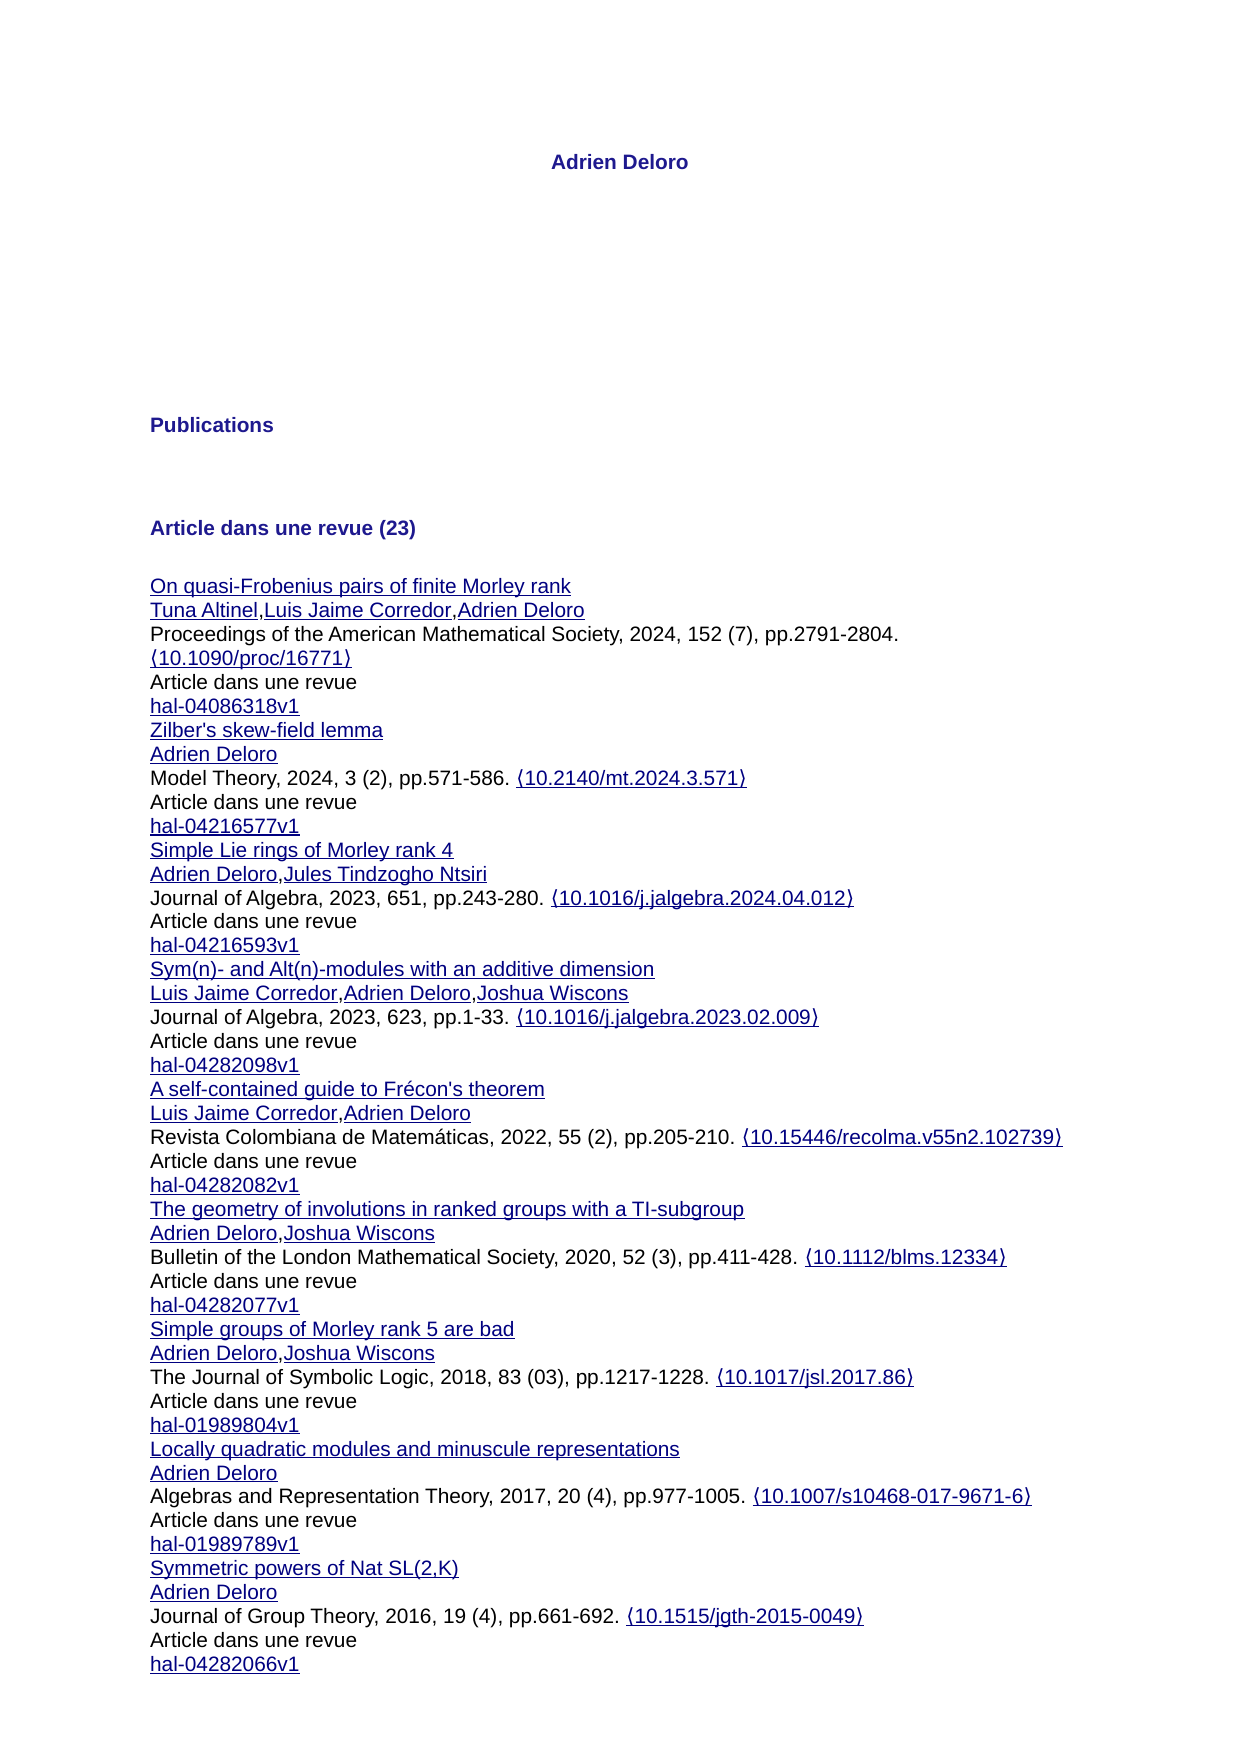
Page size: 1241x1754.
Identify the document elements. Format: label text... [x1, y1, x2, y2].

table_cell Simple Lie rings of Morley rank 4 Adrien Deloro,Jules Tindzogho Ntsiri Journal of Algebra, 2023, 651, pp.243-280. ⟨10.1016/j.jalgebra.2024.04.012⟩ Article dans une revue hal-04216593v1 [150, 838, 1090, 957]
table_cell Zilber's skew-field lemma Adrien Deloro Model Theory, 2024, 3 (2), pp.571-586. ⟨10.2140/mt.2024.3.571⟩ Article dans une revue hal-04216577v1 [150, 718, 1090, 837]
table_cell Symmetric powers of Nat SL(2,K) Adrien Deloro Journal of Group Theory, 2016, 19 (4), pp.661-692. ⟨10.1515/jgth-2015-0049⟩ Article dans une revue hal-04282066v1 [150, 1556, 1090, 1676]
table_cell Sym(n)- and Alt(n)-modules with an additive dimension Luis Jaime Corredor,Adrien Deloro,Joshua Wiscons Journal of Algebra, 2023, 623, pp.1-33. ⟨10.1016/j.jalgebra.2023.02.009⟩ Article dans une revue hal-04282098v1 [150, 957, 1090, 1077]
table_cell Simple groups of Morley rank 5 are bad Adrien Deloro,Joshua Wiscons The Journal of Symbolic Logic, 2018, 83 (03), pp.1217-1228. ⟨10.1017/jsl.2017.86⟩ Article dans une revue hal-01989804v1 [150, 1317, 1090, 1436]
subtitle Article dans une revue (23) [150, 516, 1090, 539]
subtitle Adrien Deloro [150, 150, 1090, 174]
table_cell Locally quadratic modules and minuscule representations Adrien Deloro Algebras and Representation Theory, 2017, 20 (4), pp.977-1005. ⟨10.1007/s10468-017-9671-6⟩ Article dans une revue hal-01989789v1 [150, 1436, 1090, 1556]
table_header On quasi-Frobenius pairs of finite Morley rank Tuna Altinel,Luis Jaime Corredor,Adrien Deloro Proceedings of the American Mathematical Society, 2024, 152 (7), pp.2791-2804. ⟨10.1090/proc/16771⟩ Article dans une revue hal-04086318v1 [150, 574, 1090, 718]
table_cell A self-contained guide to Frécon's theorem Luis Jaime Corredor,Adrien Deloro Revista Colombiana de Matemáticas, 2022, 55 (2), pp.205-210. ⟨10.15446/recolma.v55n2.102739⟩ Article dans une revue hal-04282082v1 [150, 1077, 1090, 1197]
table_cell The geometry of involutions in ranked groups with a TI‐subgroup Adrien Deloro,Joshua Wiscons Bulletin of the London Mathematical Society, 2020, 52 (3), pp.411-428. ⟨10.1112/blms.12334⟩ Article dans une revue hal-04282077v1 [150, 1197, 1090, 1317]
subtitle Publications [150, 412, 1090, 436]
